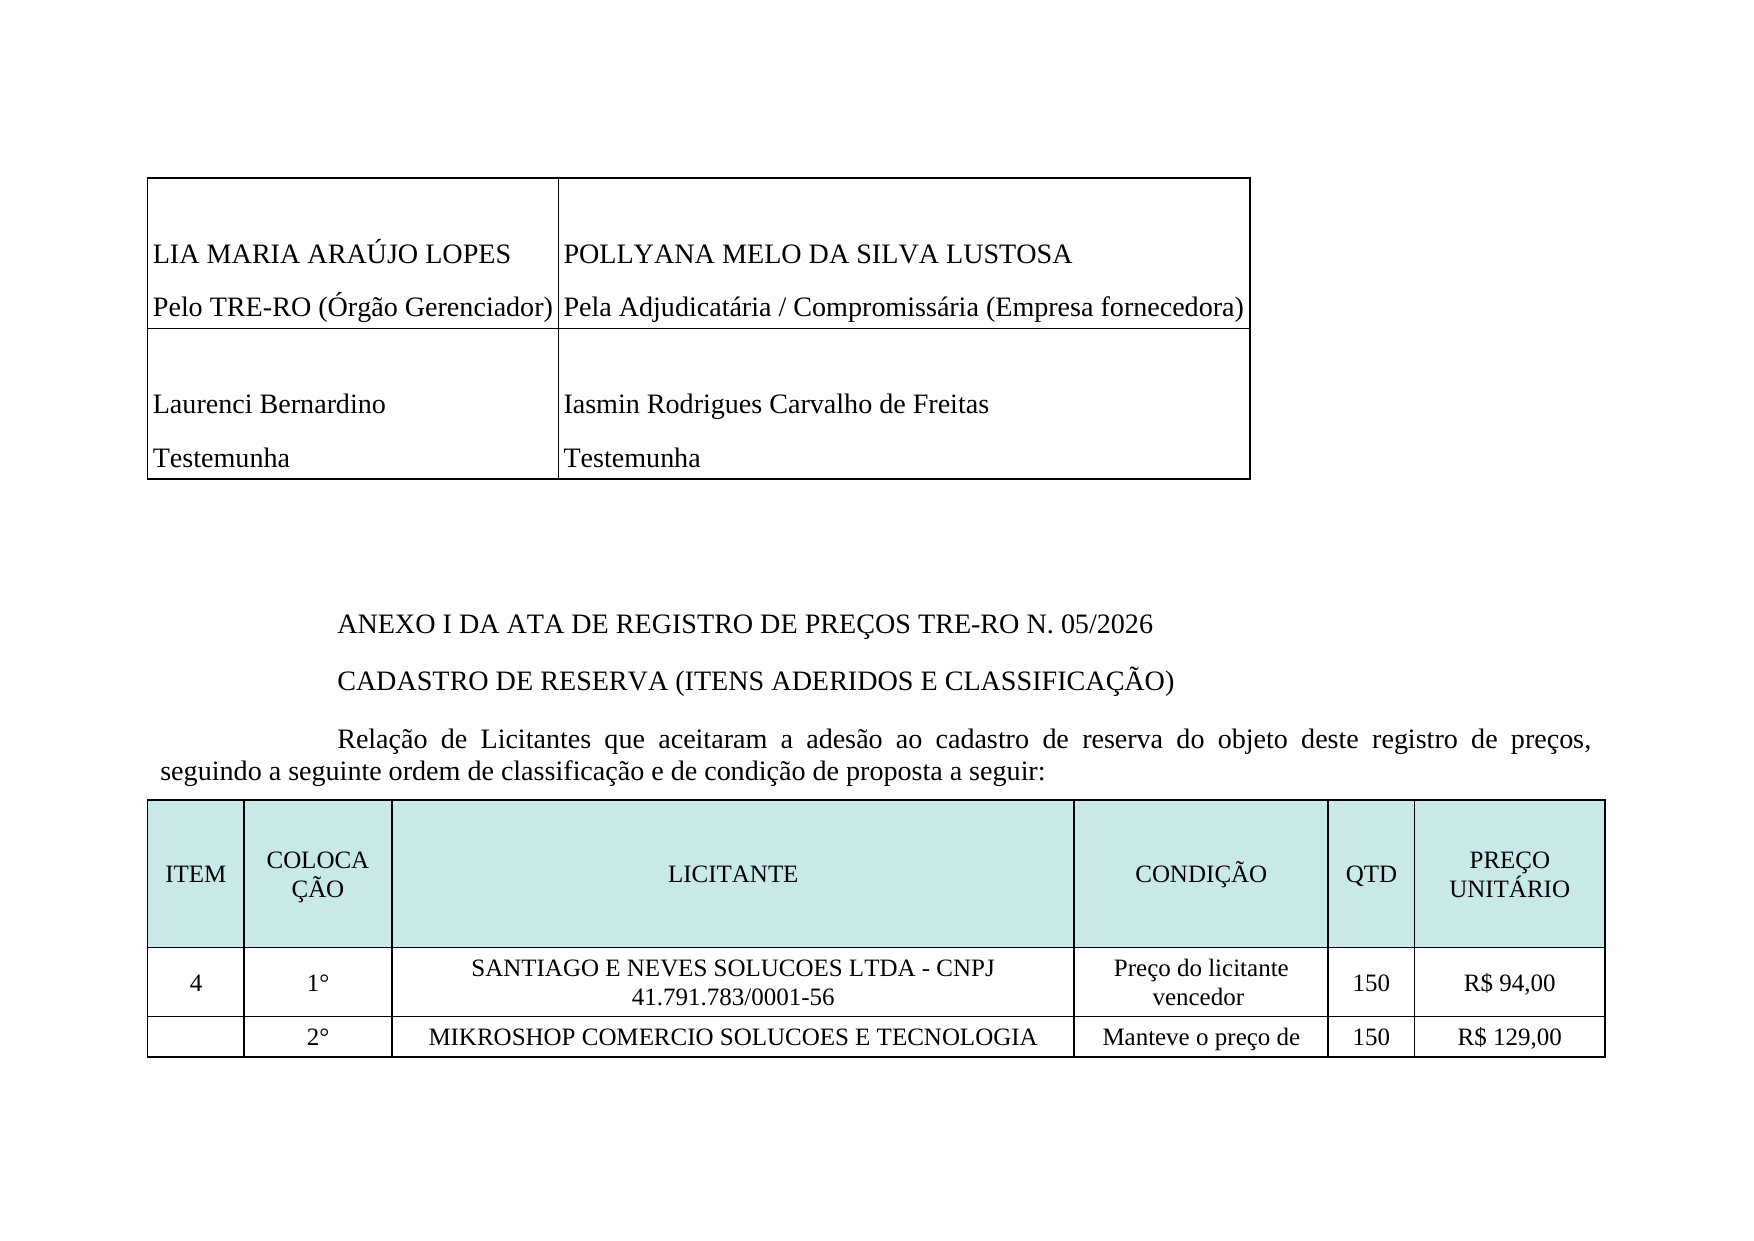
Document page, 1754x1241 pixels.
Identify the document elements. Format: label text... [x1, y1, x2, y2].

table_cell 4 [148, 948, 243, 1016]
table_header LIA MARIA ARAÚJO LOPES Pelo TRE-RO (Órgão Gerenciador) [148, 179, 558, 328]
table_cell Iasmin Rodrigues Carvalho de Freitas Testemunha [559, 329, 1249, 478]
table_header ITEM [148, 801, 243, 947]
table_cell Manteve o preço de [1075, 1017, 1327, 1056]
table_header QTD [1329, 801, 1414, 947]
table_cell [148, 1017, 243, 1056]
table_cell 2° [245, 1017, 391, 1056]
table_cell SANTIAGO E NEVES SOLUCOES LTDA - CNPJ 41.791.783/0001-56 [393, 948, 1073, 1016]
table_cell R$ 94,00 [1415, 948, 1604, 1016]
table_header CONDIÇÃO [1075, 801, 1327, 947]
table_cell 150 [1329, 1017, 1414, 1056]
table_cell MIKROSHOP COMERCIO SOLUCOES E TECNOLOGIA [393, 1017, 1073, 1056]
table_header LICITANTE [393, 801, 1073, 947]
table_header COLOCAÇÃO [245, 801, 391, 947]
table_cell Laurenci Bernardino Testemunha [148, 329, 558, 478]
table_cell Preço do licitante vencedor [1075, 948, 1327, 1016]
table_cell 150 [1329, 948, 1414, 1016]
text CADASTRO DE RESERVA (ITENS ADERIDOS E CLASSIFICAÇÃO) [160, 664, 1594, 697]
table_cell 1° [245, 948, 391, 1016]
table_header POLLYANA MELO DA SILVA LUSTOSA Pela Adjudicatária / Compromissária (Empresa fornecedora) [559, 179, 1249, 328]
text ANEXO I DA ATA DE REGISTRO DE PREÇOS TRE-RO N. 05/2026 [160, 607, 1594, 639]
table_header PREÇO UNITÁRIO [1415, 801, 1604, 947]
table_cell R$ 129,00 [1415, 1017, 1604, 1056]
text Relação de Licitantes que aceitaram a adesão ao cadastro de reserva do objeto deste registro de preços, seguindo a seguinte ordem de classificação e de condição de proposta a seguir: [160, 722, 1594, 786]
